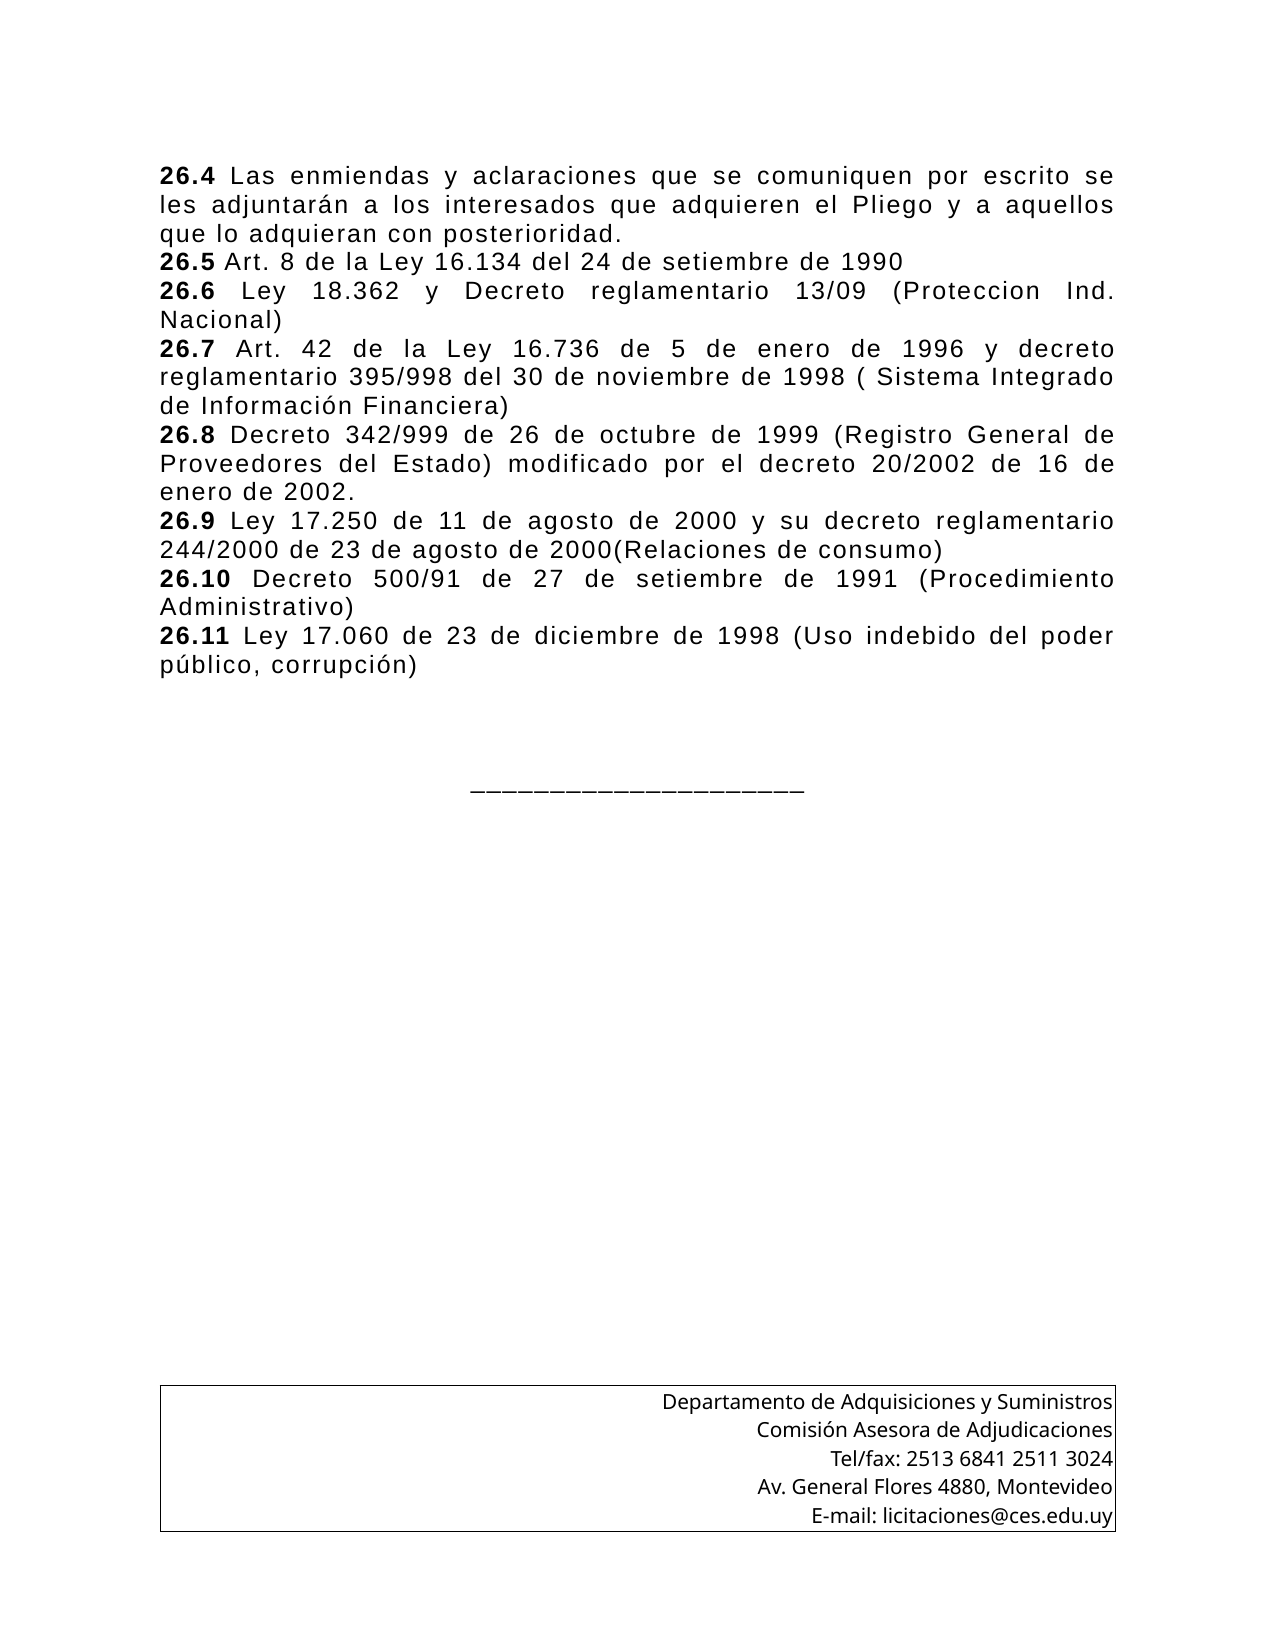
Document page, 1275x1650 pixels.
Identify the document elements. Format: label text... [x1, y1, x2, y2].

text 26.6 Ley 18.362 y Decreto reglamentario 13/09 (Proteccion Ind. Nacional) [159, 276, 1116, 333]
text 26.11 Ley 17.060 de 23 de diciembre de 1998 (Uso indebido del poder público, corrupción) [159, 621, 1116, 678]
text 26.7 Art. 42 de la Ley 16.736 de 5 de enero de 1996 y decreto reglamentario 395/998 del 30 de noviembre de 1998 ( Sistema Integrado de Información Financiera) [159, 333, 1116, 420]
text 26.8 Decreto 342/999 de 26 de octubre de 1999 (Registro General de Proveedores del Estado) modificado por el decreto 20/2002 de 16 de enero de 2002. [159, 420, 1116, 506]
text _____________________ [159, 765, 1116, 793]
text 26.4 Las enmiendas y aclaraciones que se comuniquen por escrito se les adjuntarán a los interesados que adquieren el Pliego y a aquellos que lo adquieran con posterioridad. [159, 161, 1116, 247]
text 26.10 Decreto 500/91 de 27 de setiembre de 1991 (Procedimiento Administrativo) [159, 563, 1116, 621]
text 26.9 Ley 17.250 de 11 de agosto de 2000 y su decreto reglamentario 244/2000 de 23 de agosto de 2000(Relaciones de consumo) [159, 506, 1116, 563]
text 26.5 Art. 8 de la Ley 16.134 del 24 de setiembre de 1990 [159, 247, 1116, 276]
